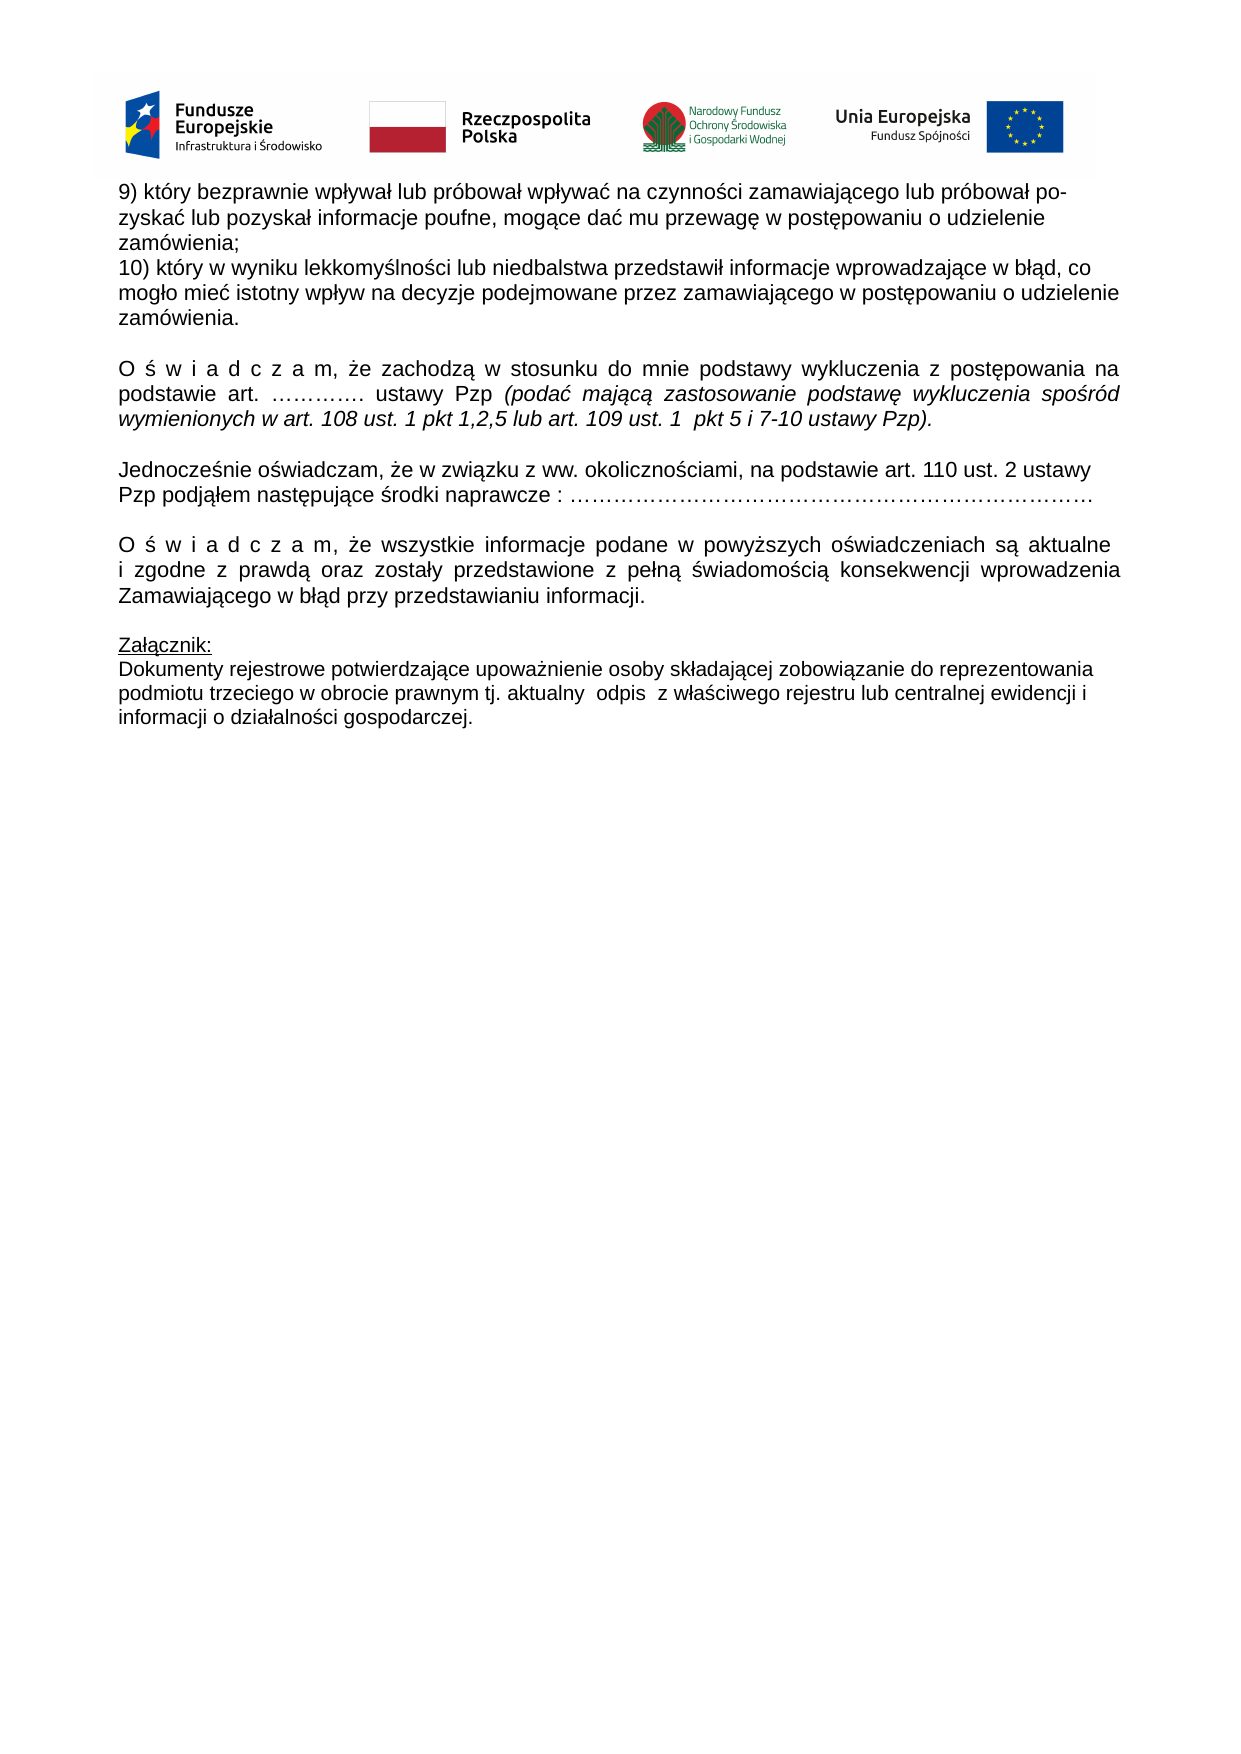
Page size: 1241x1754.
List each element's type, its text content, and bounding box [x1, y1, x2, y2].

text O ś w i a d c z a m, że zachodzą w stosunku do mnie podstawy wykluczenia z postępowania na podstawie art. …………. ustawy Pzp (podać mającą zastosowanie podstawę wykluczenia spośród wymienionych w art. 108 ust. 1 pkt 1,2,5 lub art. 109 ust. 1 pkt 5 i 7-10 ustawy Pzp). [118, 356, 1122, 431]
text 9) który bezprawnie wpływał lub próbował wpływać na czynności zamawiającego lub próbował po-zyskać lub pozyskał informacje poufne, mogące dać mu przewagę w postępowaniu o udzielenie zamówienia; [118, 172, 1122, 255]
text Dokumenty rejestrowe potwierdzające upoważnienie osoby składającej zobowiązanie do reprezentowania podmiotu trzeciego w obrocie prawnym tj. aktualny odpis z właściwego rejestru lub centralnej ewidencji i informacji o działalności gospodarczej. [118, 657, 1122, 729]
picture [92, 71, 1097, 180]
text 10) który w wyniku lekkomyślności lub niedbalstwa przedstawił informacje wprowadzające w błąd, co mogło mieć istotny wpływ na decyzje podejmowane przez zamawiającego w postępowaniu o udzielenie zamówienia. [118, 255, 1122, 331]
text Jednocześnie oświadczam, że w związku z ww. okolicznościami, na podstawie art. 110 ust. 2 ustawy Pzp podjąłem następujące środki naprawcze : ……………………………………………………………… [118, 457, 1122, 507]
text Załącznik: [118, 633, 1122, 657]
text O ś w i a d c z a m, że wszystkie informacje podane w powyższych oświadczeniach są aktualne i zgodne z prawdą oraz zostały przedstawione z pełną świadomością konsekwencji wprowadzenia Zamawiającego w błąd przy przedstawianiu informacji. [118, 532, 1122, 608]
